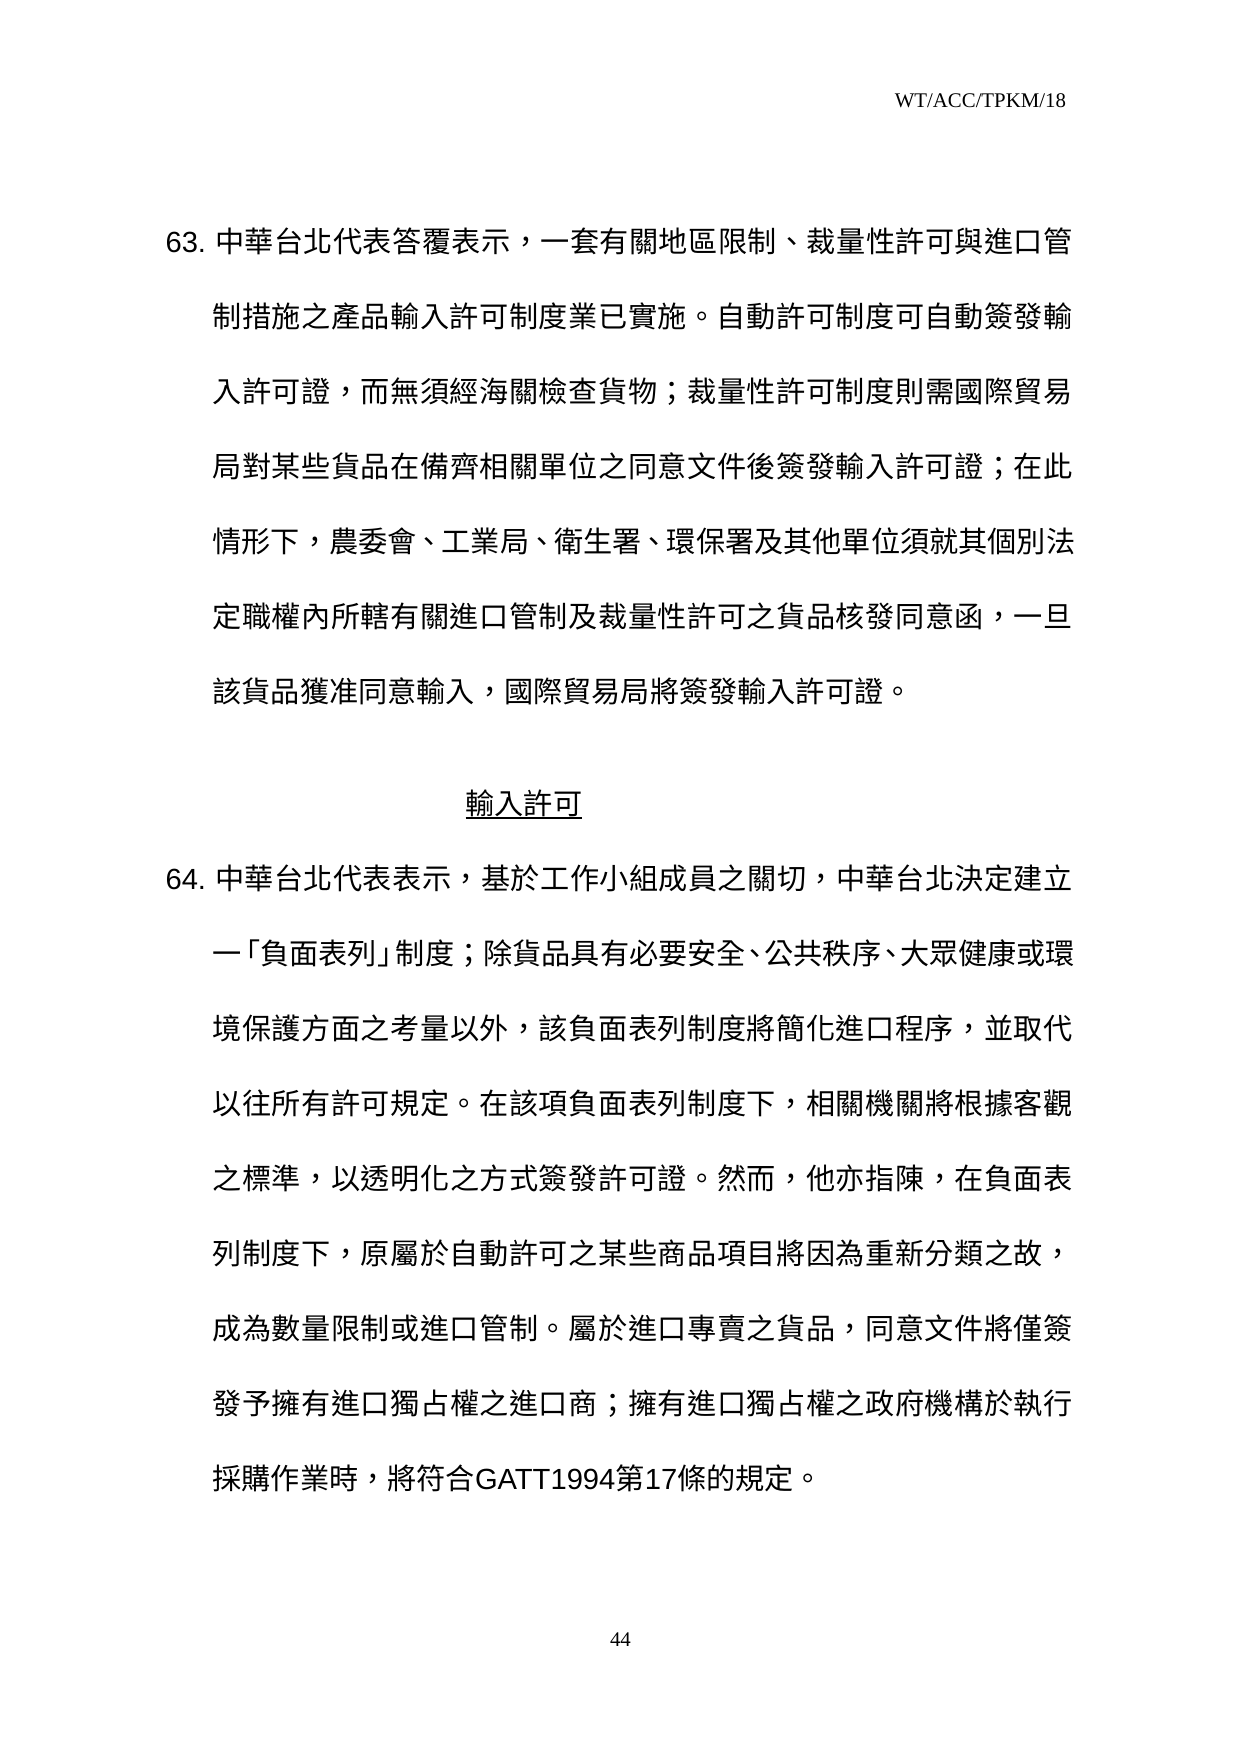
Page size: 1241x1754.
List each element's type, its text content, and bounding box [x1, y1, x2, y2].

text 64. 中華台北代表表示，基於工作小組成員之關切，中華台北決定建立一「負面表列」制度；除貨品具有必要安全、公共秩序、大眾健康或環境保護方面之考量以外，該負面表列制度將簡化進口程序，並取代以往所有許可規定。在該項負面表列制度下，相關機關將根據客觀之標準，以透明化之方式簽發許可證。然而，他亦指陳，在負面表列制度下，原屬於自動許可之某些商品項目將因為重新分類之故，成為數量限制或進口管制。屬於進口專賣之貨品，同意文件將僅簽發予擁有進口獨占權之進口商；擁有進口獨占權之政府機構於執行採購作業時，將符合GATT1994第17條的規定。 [165, 839, 1075, 1514]
text 輸入許可 [213, 764, 1075, 839]
text 63. 中華台北代表答覆表示，一套有關地區限制、裁量性許可與進口管制措施之產品輸入許可制度業已實施。自動許可制度可自動簽發輸入許可證，而無須經海關檢查貨物；裁量性許可制度則需國際貿易局對某些貨品在備齊相關單位之同意文件後簽發輸入許可證；在此情形下，農委會、工業局、衛生署、環保署及其他單位須就其個別法定職權內所轄有關進口管制及裁量性許可之貨品核發同意函，一旦該貨品獲准同意輸入，國際貿易局將簽發輸入許可證。 [165, 202, 1075, 727]
